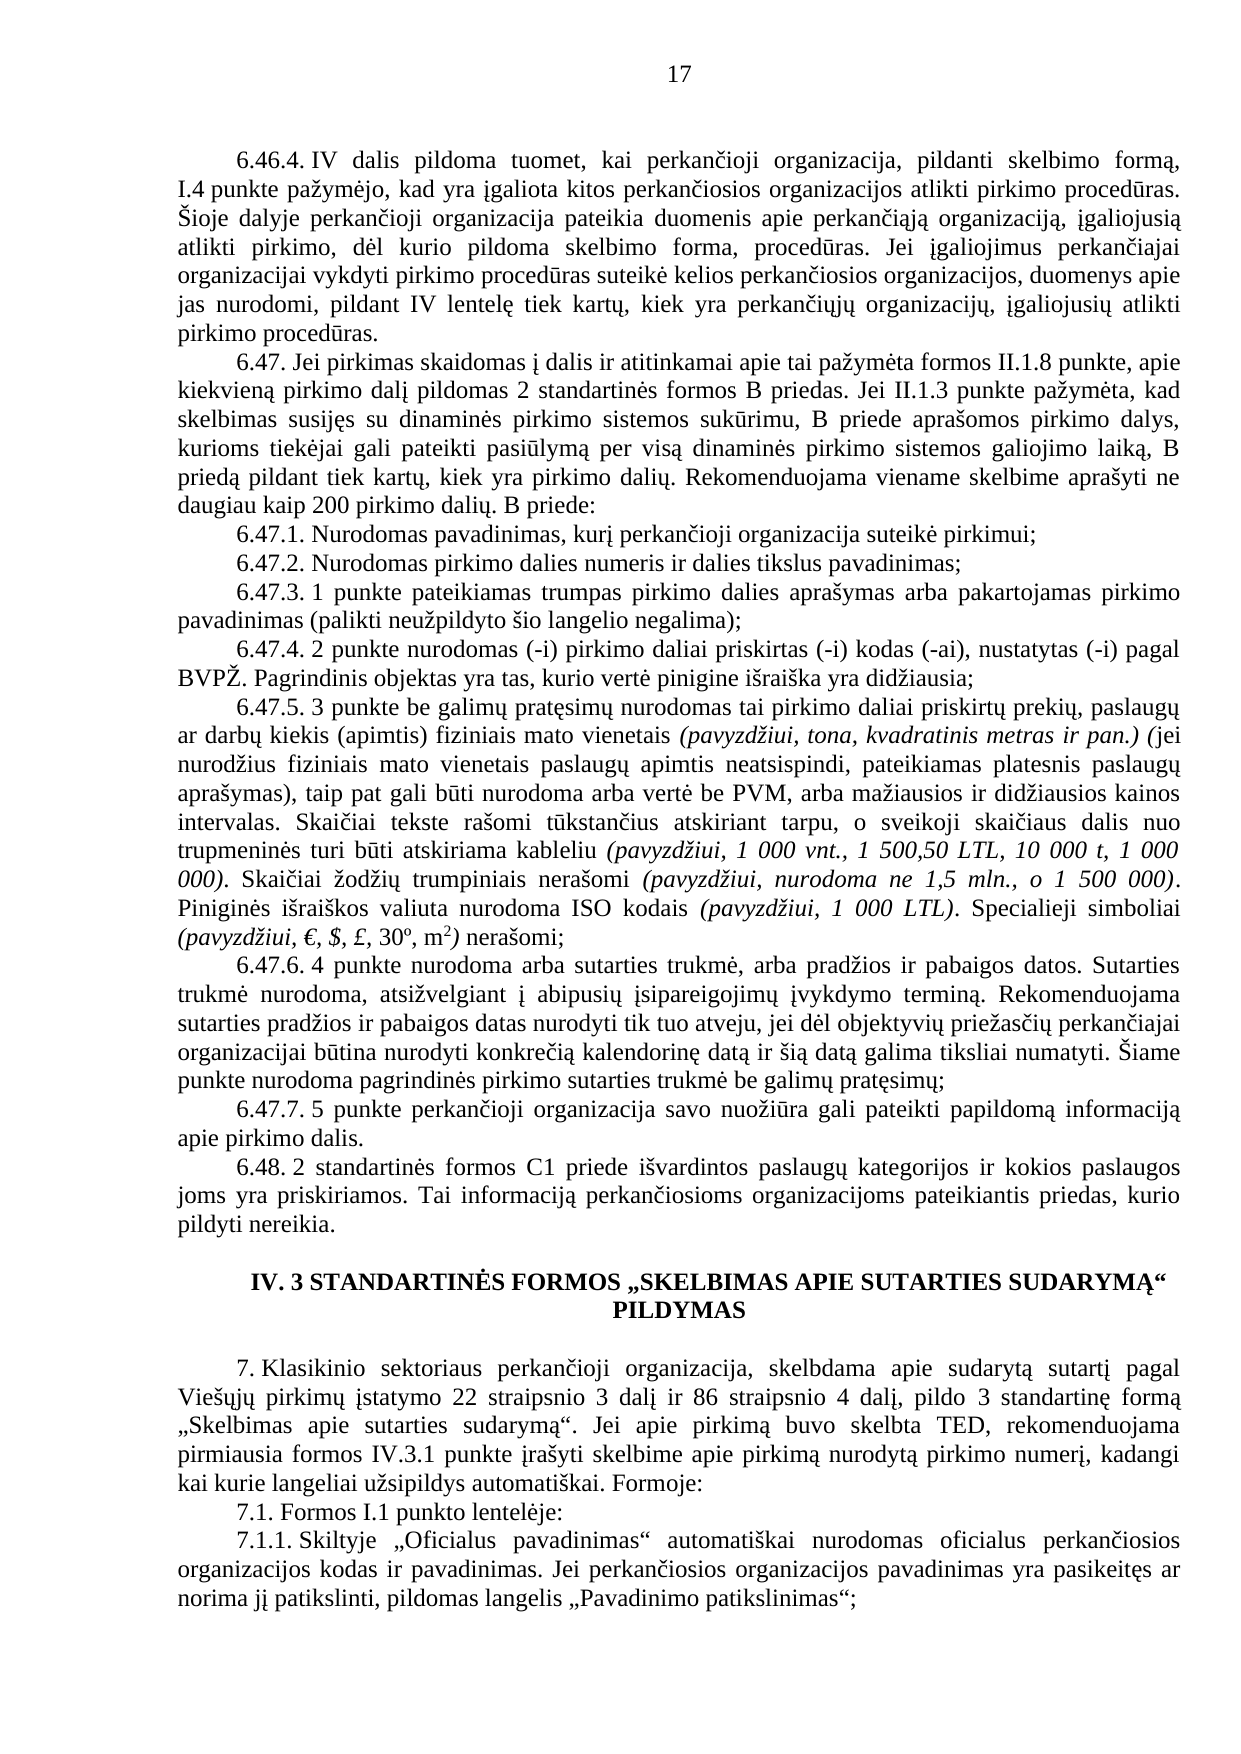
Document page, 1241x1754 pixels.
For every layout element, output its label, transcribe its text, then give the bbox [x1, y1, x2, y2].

text 6.47.5. 3 punkte be galimų pratęsimų nurodomas tai pirkimo daliai priskirtų prekių, paslaugų ar darbų kiekis (apimtis) fiziniais mato vienetais (pavyzdžiui, tona, kvadratinis metras ir pan.) (jei nurodžius fiziniais mato vienetais paslaugų apimtis neatsispindi, pateikiamas platesnis paslaugų aprašymas), taip pat gali būti nurodoma arba vertė be PVM, arba mažiausios ir didžiausios kainos intervalas. Skaičiai tekste rašomi tūkstančius atskiriant tarpu, o sveikoji skaičiaus dalis nuo trupmeninės turi būti atskiriama kableliu (pavyzdžiui, 1 000 vnt., 1 500,50 LTL, 10 000 t, 1 000 000). Skaičiai žodžių trumpiniais nerašomi (pavyzdžiui, nurodoma ne 1,5 mln., o 1 500 000). Piniginės išraiškos valiuta nurodoma ISO kodais (pavyzdžiui, 1 000 LTL). Specialieji simboliai (pavyzdžiui, €, $, £, 30º, m2) nerašomi; [177, 692, 1181, 950]
text 6.47. Jei pirkimas skaidomas į dalis ir atitinkamai apie tai pažymėta formos II.1.8 punkte, apie kiekvieną pirkimo dalį pildomas 2 standartinės formos B priedas. Jei II.1.3 punkte pažymėta, kad skelbimas susijęs su dinaminės pirkimo sistemos sukūrimu, B priede aprašomos pirkimo dalys, kurioms tiekėjai gali pateikti pasiūlymą per visą dinaminės pirkimo sistemos galiojimo laiką, B priedą pildant tiek kartų, kiek yra pirkimo dalių. Rekomenduojama viename skelbime aprašyti ne daugiau kaip 200 pirkimo dalių. B priede: [177, 347, 1181, 519]
text 6.47.3. 1 punkte pateikiamas trumpas pirkimo dalies aprašymas arba pakartojamas pirkimo pavadinimas (palikti neužpildyto šio langelio negalima); [177, 577, 1181, 634]
text 7.1.1. Skiltyje „Oficialus pavadinimas“ automatiškai nurodomas oficialus perkančiosios organizacijos kodas ir pavadinimas. Jei perkančiosios organizacijos pavadinimas yra pasikeitęs ar norima jį patikslinti, pildomas langelis „Pavadinimo patikslinimas“; [177, 1525, 1181, 1612]
text 6.47.2. Nurodomas pirkimo dalies numeris ir dalies tikslus pavadinimas; [177, 548, 1181, 577]
text 6.47.6. 4 punkte nurodoma arba sutarties trukmė, arba pradžios ir pabaigos datos. Sutarties trukmė nurodoma, atsižvelgiant į abipusių įsipareigojimų įvykdymo terminą. Rekomenduojama sutarties pradžios ir pabaigos datas nurodyti tik tuo atveju, jei dėl objektyvių priežasčių perkančiajai organizacijai būtina nurodyti konkrečią kalendorinę datą ir šią datą galima tiksliai numatyti. Šiame punkte nurodoma pagrindinės pirkimo sutarties trukmė be galimų pratęsimų; [177, 950, 1181, 1094]
text 6.47.1. Nurodomas pavadinimas, kurį perkančioji organizacija suteikė pirkimui; [177, 519, 1181, 548]
text 6.47.7. 5 punkte perkančioji organizacija savo nuožiūra gali pateikti papildomą informaciją apie pirkimo dalis. [177, 1094, 1181, 1152]
text 6.48. 2 standartinės formos C1 priede išvardintos paslaugų kategorijos ir kokios paslaugos joms yra priskiriamos. Tai informaciją perkančiosioms organizacijoms pateikiantis priedas, kurio pildyti nereikia. [177, 1152, 1181, 1238]
text 6.47.4. 2 punkte nurodomas (-i) pirkimo daliai priskirtas (-i) kodas (-ai), nustatytas (-i) pagal BVPŽ. Pagrindinis objektas yra tas, kurio vertė pinigine išraiška yra didžiausia; [177, 634, 1181, 692]
text 6.46.4. IV dalis pildoma tuomet, kai perkančioji organizacija, pildanti skelbimo formą, I.4 punkte pažymėjo, kad yra įgaliota kitos perkančiosios organizacijos atlikti pirkimo procedūras. Šioje dalyje perkančioji organizacija pateikia duomenis apie perkančiąją organizaciją, įgaliojusią atlikti pirkimo, dėl kurio pildoma skelbimo forma, procedūras. Jei įgaliojimus perkančiajai organizacijai vykdyti pirkimo procedūras suteikė kelios perkančiosios organizacijos, duomenys apie jas nurodomi, pildant IV lentelę tiek kartų, kiek yra perkančiųjų organizacijų, įgaliojusių atlikti pirkimo procedūras. [177, 145, 1181, 347]
text 7. Klasikinio sektoriaus perkančioji organizacija, skelbdama apie sudarytą sutartį pagal Viešųjų pirkimų įstatymo 22 straipsnio 3 dalį ir 86 straipsnio 4 dalį, pildo 3 standartinę formą „Skelbimas apie sutarties sudarymą“. Jei apie pirkimą buvo skelbta TED, rekomenduojama pirmiausia formos IV.3.1 punkte įrašyti skelbime apie pirkimą nurodytą pirkimo numerį, kadangi kai kurie langeliai užsipildys automatiškai. Formoje: [177, 1353, 1181, 1497]
text 7.1. Formos I.1 punkto lentelėje: [177, 1497, 1181, 1525]
text IV. 3 standartinės FORMOS „SKELBIMAS APIE SUTARTIES SUDARYMĄ“ PILDYMAS [177, 1267, 1181, 1324]
